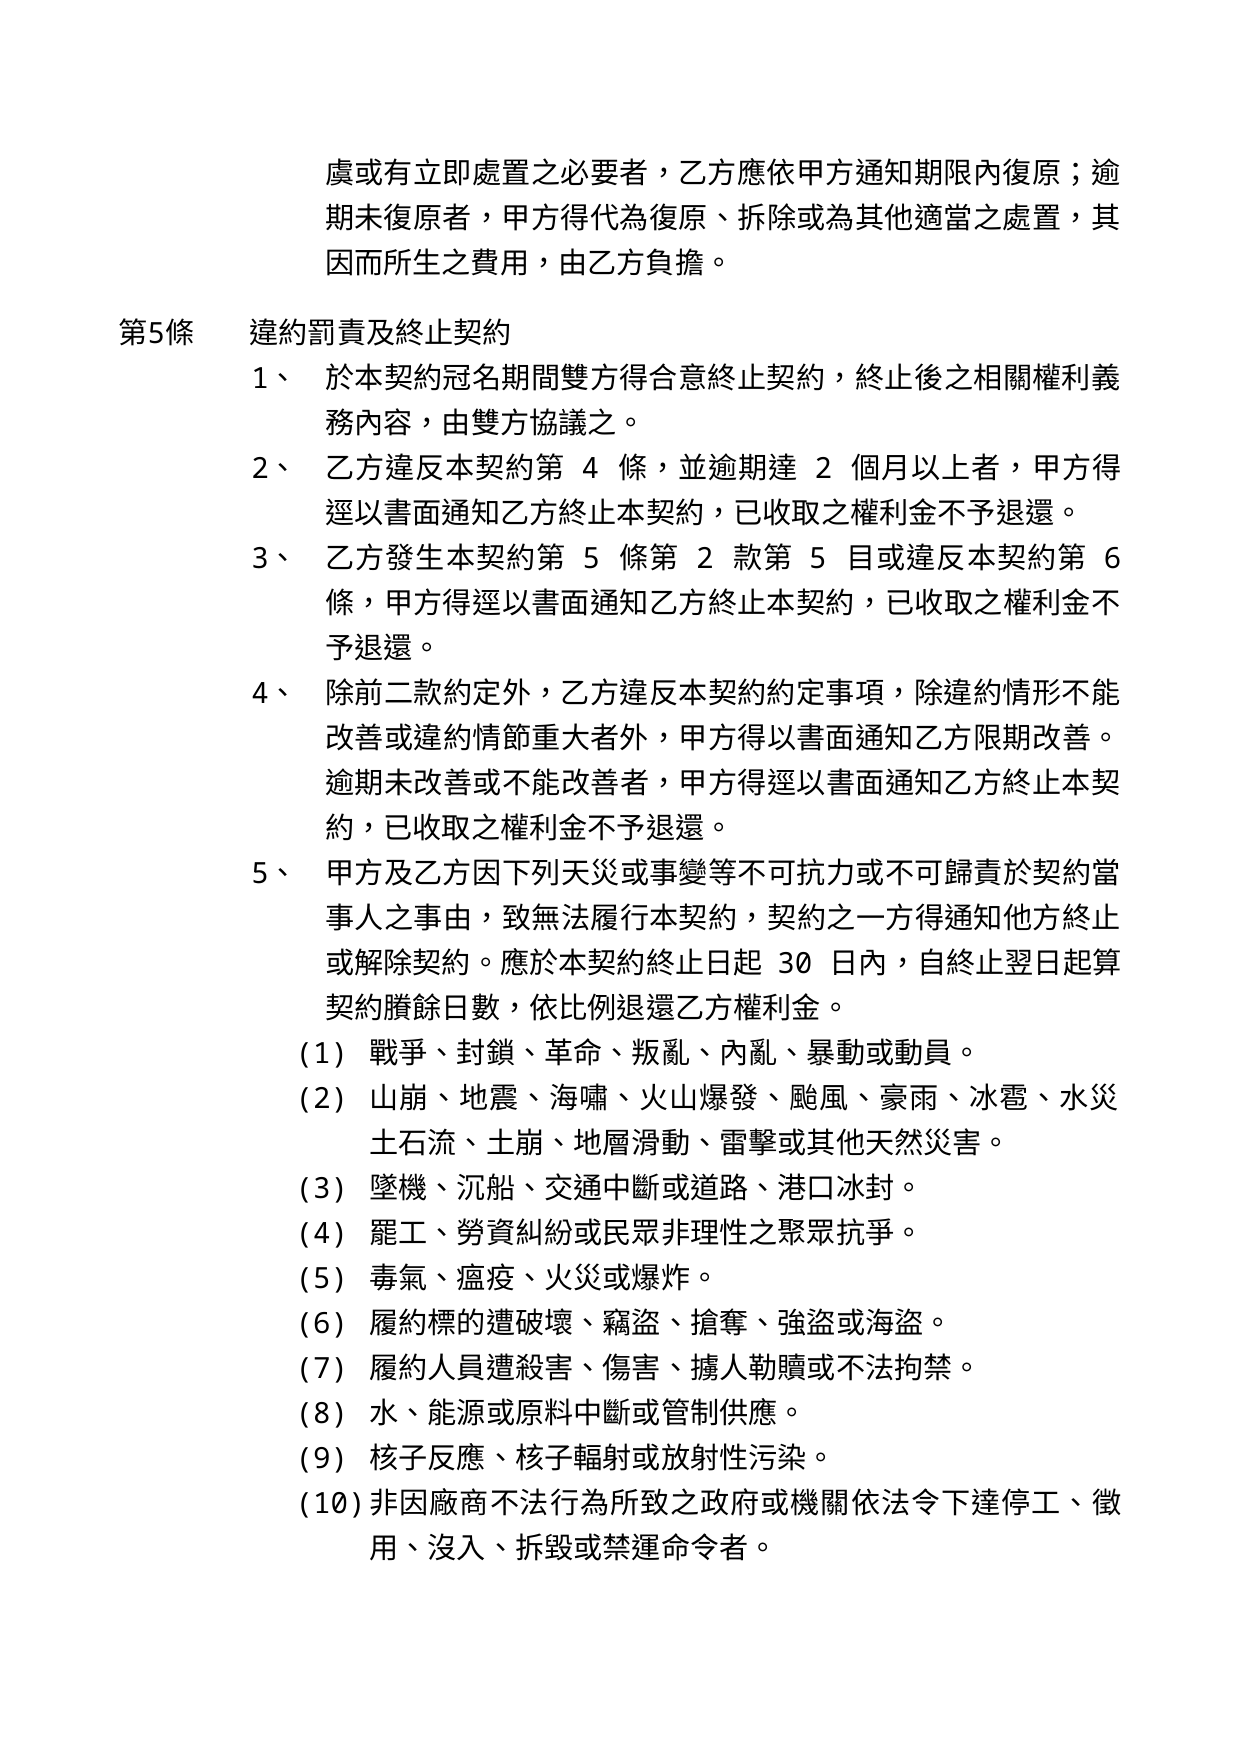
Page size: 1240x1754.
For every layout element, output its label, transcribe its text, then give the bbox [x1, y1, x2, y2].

list 除前二款約定外，乙方違反本契約約定事項，除違約情形不能改善或違約情節重大者外，甲方得以書面通知乙方限期改善。逾期未改善或不能改善者，甲方得逕以書面通知乙方終止本契約，已收取之權利金不予退還。 [251, 668, 1121, 848]
list 於本契約冠名期間雙方得合意終止契約，終止後之相關權利義務內容，由雙方協議之。 [251, 353, 1121, 443]
list 甲方及乙方因下列天災或事變等不可抗力或不可歸責於契約當事人之事由，致無法履行本契約，契約之一方得通知他方終止或解除契約。應於本契約終止日起 30 日內，自終止翌日起算契約賸餘日數，依比例退還乙方權利金。 [251, 848, 1121, 1028]
list 乙方發生本契約第 5 條第 2 款第 5 目或違反本契約第 6 條，甲方得逕以書面通知乙方終止本契約，已收取之權利金不予退還。 [251, 533, 1121, 668]
list 罷工、勞資糾紛或民眾非理性之聚眾抗爭。 [295, 1208, 1121, 1253]
list 冠名名稱或標誌若有一部或全部破(汙)損、毀壞或斷裂等情形，乙方應於甲方通知之日起 5 日內復原。其有危害公共安全之虞或有立即處置之必要者，乙方應依甲方通知期限內復原；逾期未復原者，甲方得代為復原、拆除或為其他適當之處置，其因而所生之費用，由乙方負擔。 [251, 148, 1121, 283]
list 履約人員遭殺害、傷害、擄人勒贖或不法拘禁。 [295, 1343, 1121, 1388]
list 核子反應、核子輻射或放射性污染。 [295, 1433, 1121, 1478]
list 違約罰責及終止契約 [118, 308, 1121, 353]
list 履約標的遭破壞、竊盜、搶奪、強盜或海盜。 [295, 1298, 1121, 1343]
list 戰爭、封鎖、革命、叛亂、內亂、暴動或動員。 [295, 1028, 1121, 1073]
list 毒氣、瘟疫、火災或爆炸。 [295, 1253, 1121, 1298]
list 墜機、沉船、交通中斷或道路、港口冰封。 [295, 1163, 1121, 1208]
list 非因廠商不法行為所致之政府或機關依法令下達停工、徵用、沒入、拆毀或禁運命令者。 [295, 1478, 1121, 1568]
list 乙方違反本契約第 4 條，並逾期達 2 個月以上者，甲方得逕以書面通知乙方終止本契約，已收取之權利金不予退還。 [251, 443, 1121, 533]
list 水、能源或原料中斷或管制供應。 [295, 1388, 1121, 1433]
list 山崩、地震、海嘯、火山爆發、颱風、豪雨、冰雹、水災、土石流、土崩、地層滑動、雷擊或其他天然災害。 [295, 1073, 1121, 1163]
